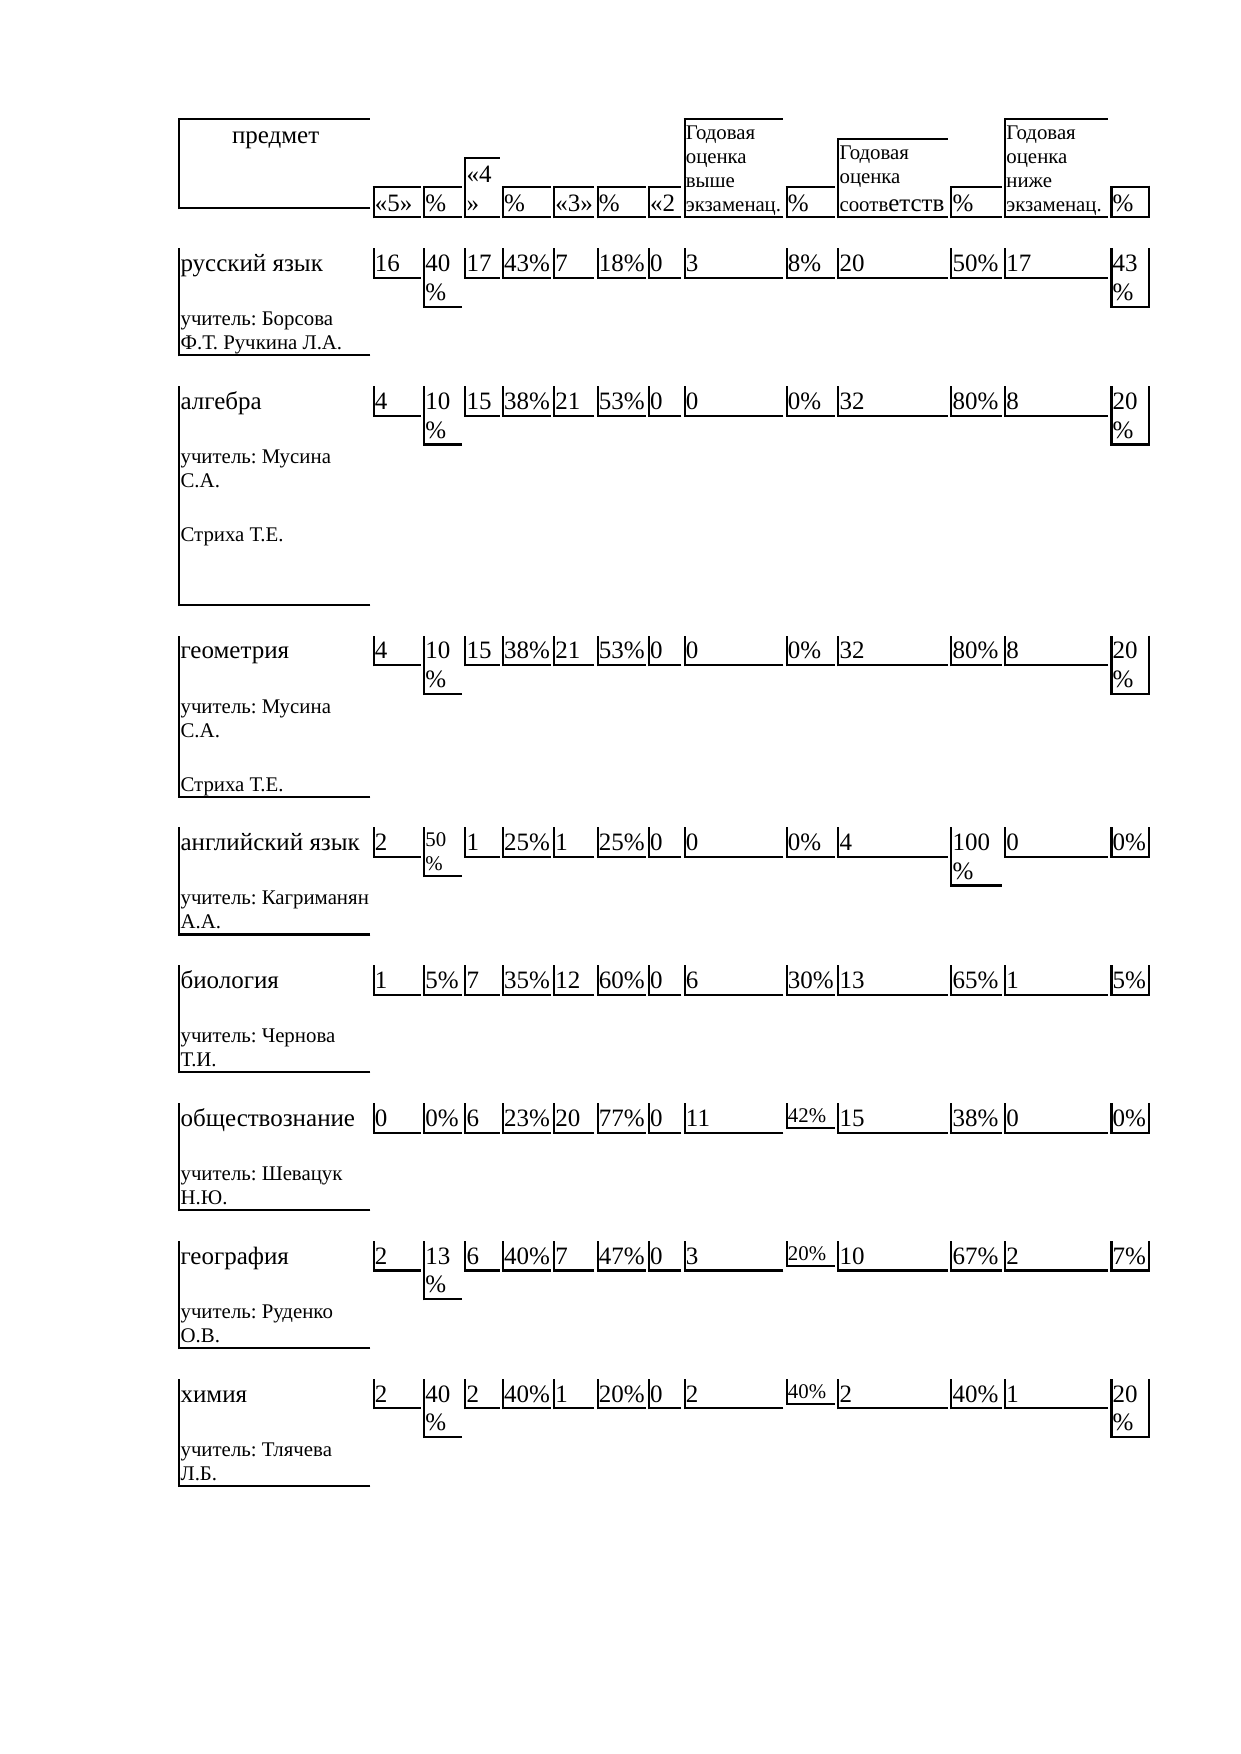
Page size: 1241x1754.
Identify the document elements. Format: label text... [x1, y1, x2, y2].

table_cell 53% [596, 386, 647, 636]
table_cell 40% [501, 1241, 552, 1379]
table_cell 20 [836, 248, 949, 386]
table_cell 42% [785, 1103, 836, 1241]
table_cell 0 [1003, 827, 1109, 965]
table_cell 65% [949, 965, 1003, 1103]
table_cell 21 [552, 386, 596, 636]
table_cell геометрия учитель: Мусина С.А. Стриха Т.Е. [177, 636, 371, 827]
table_cell 32 [836, 636, 949, 827]
table_cell 16 [371, 248, 422, 386]
table_cell 20 [552, 1103, 596, 1241]
table_cell 6 [463, 1103, 501, 1241]
table_header предмет [177, 118, 371, 248]
table_cell 7 [552, 248, 596, 386]
table_cell 10% [422, 386, 463, 636]
table_header «5» [371, 118, 422, 248]
table_cell 40% [501, 1379, 552, 1517]
table_header % [501, 118, 552, 248]
table_cell 15 [463, 636, 501, 827]
table_cell 0% [1109, 827, 1151, 965]
table_cell 25% [501, 827, 552, 965]
table_cell 2 [683, 1379, 784, 1517]
table_cell 1 [463, 827, 501, 965]
table_cell 0% [785, 386, 836, 636]
table_cell 1 [552, 1379, 596, 1517]
table_cell 20% [1109, 636, 1151, 827]
table_cell 5% [1109, 965, 1151, 1103]
table_cell 5% [422, 965, 463, 1103]
table_cell 20% [596, 1379, 647, 1517]
table_cell 1 [371, 965, 422, 1103]
table_cell английский язык учитель: Кагриманян А.А. [177, 827, 371, 965]
table_cell 100% [949, 827, 1003, 965]
table_cell биология учитель: Чернова Т.И. [177, 965, 371, 1103]
table_cell 1 [1003, 965, 1109, 1103]
table_cell 21 [552, 636, 596, 827]
table_cell русский язык учитель: Борсова Ф.Т. Ручкина Л.А. [177, 248, 371, 386]
table_cell 17 [463, 248, 501, 386]
table_cell 0 [647, 248, 682, 386]
table_header «4» [463, 118, 501, 248]
table_cell 38% [501, 386, 552, 636]
table_cell 20% [1109, 1379, 1151, 1517]
table_header «3» [552, 118, 596, 248]
table_cell 0 [647, 636, 682, 827]
table_cell 2 [371, 1379, 422, 1517]
table_cell 8 [1003, 386, 1109, 636]
table_cell 2 [1003, 1241, 1109, 1379]
table_cell 77% [596, 1103, 647, 1241]
table_header % [949, 118, 1003, 248]
table_cell география учитель: Руденко О.В. [177, 1241, 371, 1379]
table_header «2 [647, 118, 682, 217]
table_cell 7 [552, 1241, 596, 1379]
table_cell 4 [371, 386, 422, 636]
table_cell 13% [422, 1241, 463, 1379]
table_cell 0 [647, 386, 682, 636]
table_cell 0 [683, 386, 784, 636]
table_cell 10% [422, 636, 463, 827]
table_cell 0% [785, 827, 836, 965]
table_cell 12 [552, 965, 596, 1103]
table_cell 0 [1003, 1103, 1109, 1241]
table_cell 18% [596, 248, 647, 386]
table_cell 11 [683, 1103, 784, 1241]
table_header «2 [647, 187, 682, 248]
table_cell 20% [785, 1241, 836, 1379]
table_cell 25% [596, 827, 647, 965]
table_cell 67% [949, 1241, 1003, 1379]
table_cell 50% [949, 248, 1003, 386]
table_cell 0 [647, 965, 682, 1103]
table_cell 13 [836, 965, 949, 1103]
table_cell 15 [463, 386, 501, 636]
table_cell 2 [836, 1379, 949, 1517]
table_cell 20% [1109, 386, 1151, 636]
table_header Годовая оценка ниже экзаменац. [1003, 118, 1109, 248]
table_cell 30% [785, 965, 836, 1103]
table_header Годовая оценка выше экзаменац. [683, 119, 784, 248]
table_cell 0% [422, 1103, 463, 1241]
table_cell 7 [463, 965, 501, 1103]
table_header % [1109, 118, 1151, 248]
table_cell 0 [371, 1103, 422, 1241]
table_cell 43% [1109, 248, 1151, 386]
table_cell 0% [785, 636, 836, 827]
table_cell 1 [552, 827, 596, 965]
table_header Годовая оценка соответств [836, 118, 949, 248]
table_cell 8 [1003, 636, 1109, 827]
table_cell 80% [949, 636, 1003, 827]
table_cell 15 [836, 1103, 949, 1241]
table_cell 0 [647, 1379, 682, 1517]
table_cell 0 [647, 1241, 682, 1379]
table_cell 7% [1109, 1241, 1151, 1379]
table_cell обществознание учитель: Шевацук Н.Ю. [177, 1103, 371, 1241]
table_cell 0 [683, 827, 784, 965]
table_cell 0 [647, 1103, 682, 1241]
table_cell 23% [501, 1103, 552, 1241]
table_cell 3 [683, 1241, 784, 1379]
table_cell 4 [371, 636, 422, 827]
table_cell 60% [596, 965, 647, 1103]
table_cell 2 [463, 1379, 501, 1517]
table_header % [785, 118, 836, 217]
table_cell 32 [836, 386, 949, 636]
table_cell 8% [785, 248, 836, 386]
table_cell алгебра учитель: Мусина С.А. Стриха Т.Е. [177, 386, 371, 636]
table_cell химия учитель: Тлячева Л.Б. [177, 1379, 371, 1517]
table_cell 35% [501, 965, 552, 1103]
table_cell 10 [836, 1241, 949, 1379]
table_cell 40% [949, 1379, 1003, 1517]
table_cell 38% [949, 1103, 1003, 1241]
table_cell 6 [683, 965, 784, 1103]
table_cell 40% [422, 248, 463, 386]
table_cell 38% [501, 636, 552, 827]
table_cell 17 [1003, 248, 1109, 386]
table_cell 0 [647, 827, 682, 965]
table_cell 80% [949, 386, 1003, 636]
table_header % [785, 187, 836, 248]
table_cell 2 [371, 1241, 422, 1379]
table_cell 2 [371, 827, 422, 965]
table_cell 50% [422, 827, 463, 965]
table_cell 40% [422, 1379, 463, 1517]
table_header Годовая оценка выше экзаменац. [686, 118, 784, 217]
table_cell 53% [596, 636, 647, 827]
table_cell 0 [683, 636, 784, 827]
table_header % [596, 118, 647, 248]
table_header % [422, 118, 463, 248]
table_cell 6 [463, 1241, 501, 1379]
table_cell 40% [785, 1379, 836, 1517]
table_cell 47% [596, 1241, 647, 1379]
table_cell 4 [836, 827, 949, 965]
table_cell 0% [1109, 1103, 1151, 1241]
table_cell 1 [1003, 1379, 1109, 1517]
table_cell 43% [501, 248, 552, 386]
table_cell 3 [683, 248, 784, 386]
